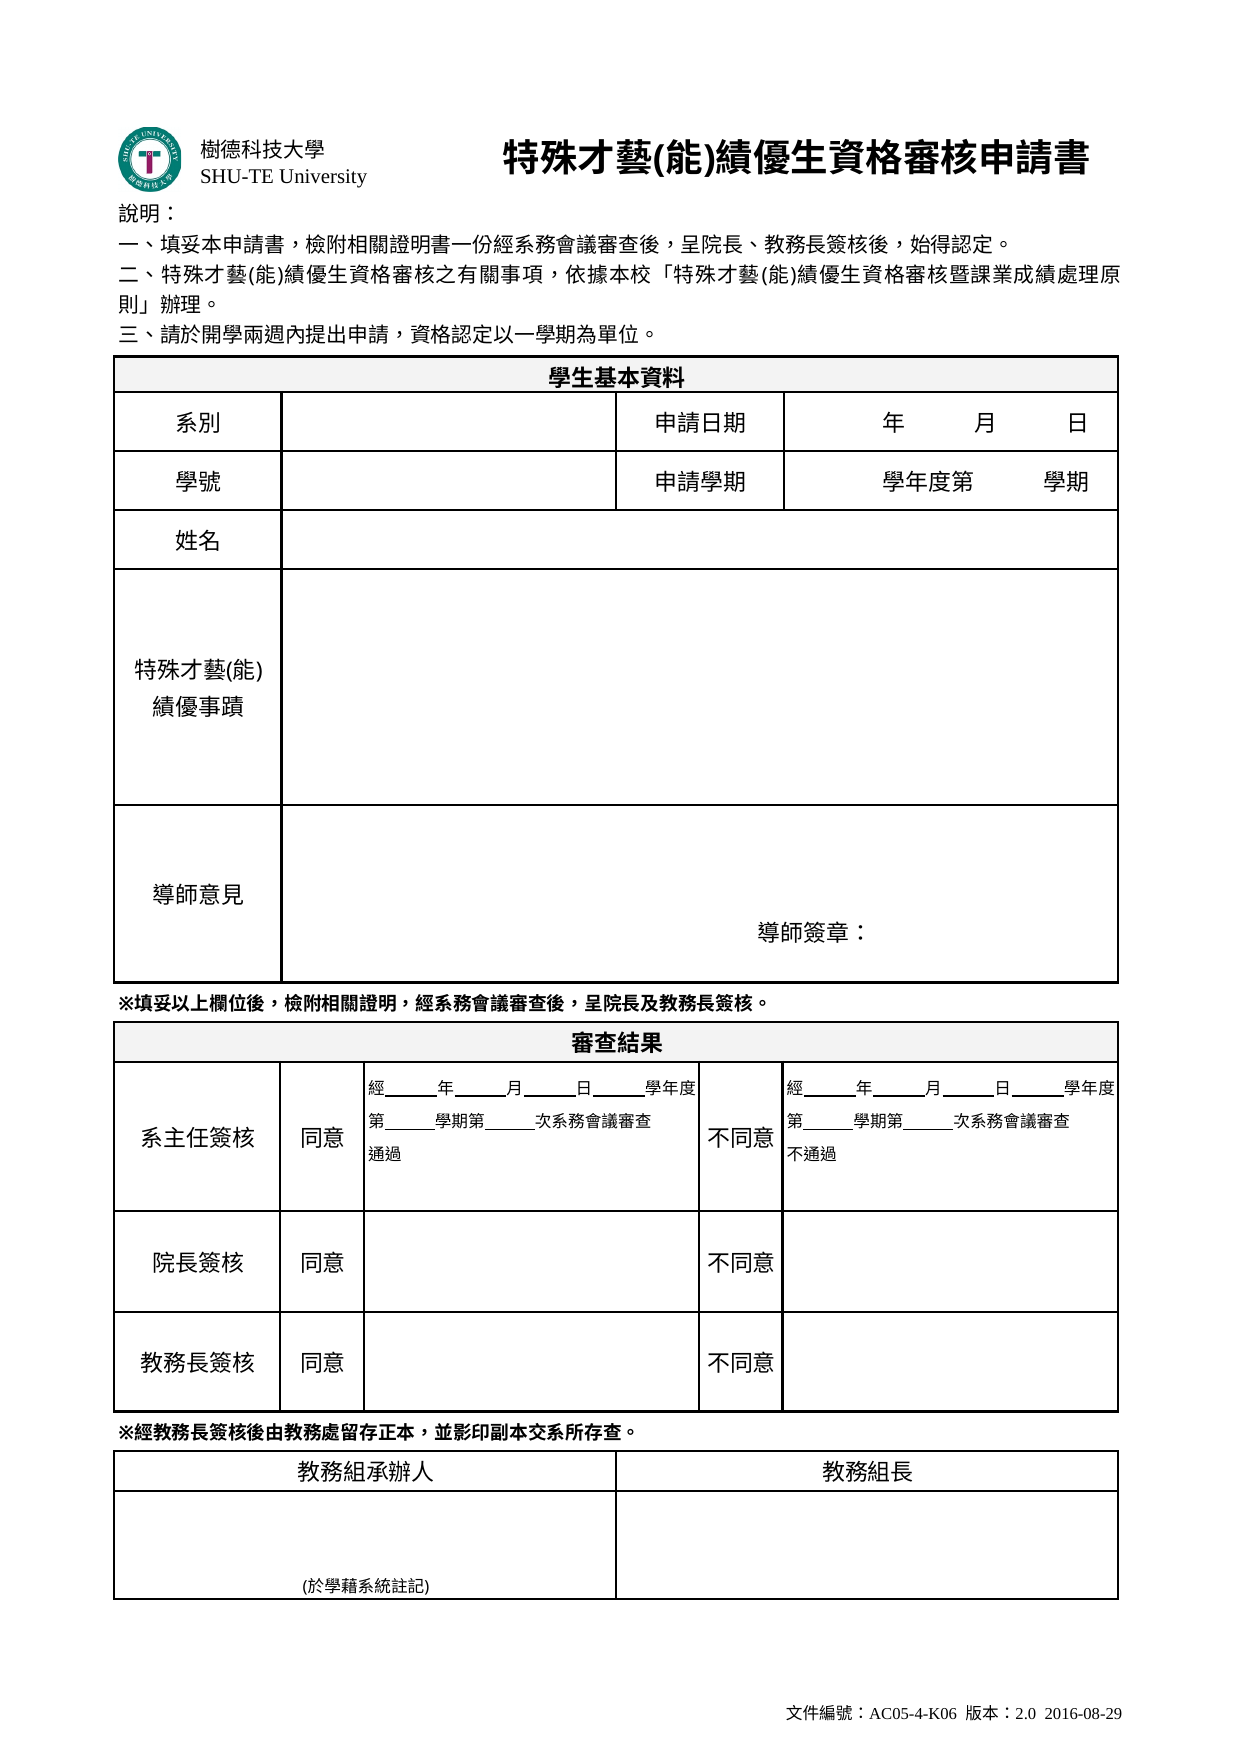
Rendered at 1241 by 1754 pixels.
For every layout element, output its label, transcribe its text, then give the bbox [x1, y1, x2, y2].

table_cell [283, 393, 615, 450]
table_cell 同意 [281, 1212, 363, 1311]
table_cell [365, 1212, 698, 1311]
table_header 特殊才藝(能)績優生資格審核申請書 [460, 127, 1133, 191]
table_cell 導師意見 [115, 806, 280, 981]
table_cell 經 年 月 日 學年度第 學期第 次系務會議審查 通過 [365, 1063, 698, 1210]
table_cell 經 年 月 日 學年度第 學期第 次系務會議審查 不通過 [784, 1063, 1117, 1210]
picture [118, 127, 182, 192]
table_cell 同意 [281, 1063, 363, 1210]
table_cell [283, 511, 1117, 568]
table_header 學生基本資料 [115, 358, 1117, 391]
table_header 樹德科技大學 SHU-TE University [182, 127, 460, 191]
table_cell 學號 [115, 452, 280, 509]
table_cell 同意 [281, 1313, 363, 1410]
table_cell [283, 452, 615, 509]
table_cell 不同意 [700, 1313, 781, 1410]
table_cell [617, 1492, 1117, 1598]
table_header [107, 127, 118, 191]
text 說明： [118, 198, 1122, 228]
table_cell [784, 1313, 1117, 1410]
table_cell [784, 1212, 1117, 1311]
table_header 審查結果 [115, 1023, 1117, 1061]
text ※填妥以上欄位後，檢附相關證明，經系務會議審查後，呈院長及教務長簽核。 [118, 983, 1122, 1021]
table_header 教務組承辦人 [115, 1452, 615, 1489]
text 二、特殊才藝(能)績優生資格審核之有關事項，依據本校「特殊才藝(能)績優生資格審核暨課業成績處理原則」辦理。 [118, 258, 1122, 319]
table_cell 申請學期 [617, 452, 783, 509]
table_cell 特殊才藝(能) 績優事蹟 [115, 570, 280, 804]
text 三、請於開學兩週內提出申請，資格認定以一學期為單位。 [118, 319, 1122, 349]
table_cell 教務長簽核 [115, 1313, 279, 1410]
table_cell 系主任簽核 [115, 1063, 279, 1210]
table_cell [365, 1313, 698, 1410]
table_cell 系別 [115, 393, 280, 450]
table_cell 申請日期 [617, 393, 783, 450]
table_cell (於學藉系統註記) [115, 1492, 615, 1598]
table_cell 院長簽核 [115, 1212, 279, 1311]
table_cell [283, 570, 1117, 804]
table_cell 姓名 [115, 511, 280, 568]
table_cell 不同意 [700, 1212, 781, 1311]
table_cell 不同意 [700, 1063, 781, 1210]
table_cell 學年度第 學期 [785, 452, 1117, 509]
table_cell 導師簽章： [283, 806, 1117, 981]
text 一、填妥本申請書，檢附相關證明書一份經系務會議審查後，呈院長、教務長簽核後，始得認定。 [118, 228, 1122, 258]
text ※經教務長簽核後由教務處留存正本，並影印副本交系所存查。 [118, 1412, 1122, 1450]
table_header 教務組長 [617, 1452, 1117, 1489]
table_cell 年 月 日 [785, 393, 1117, 450]
